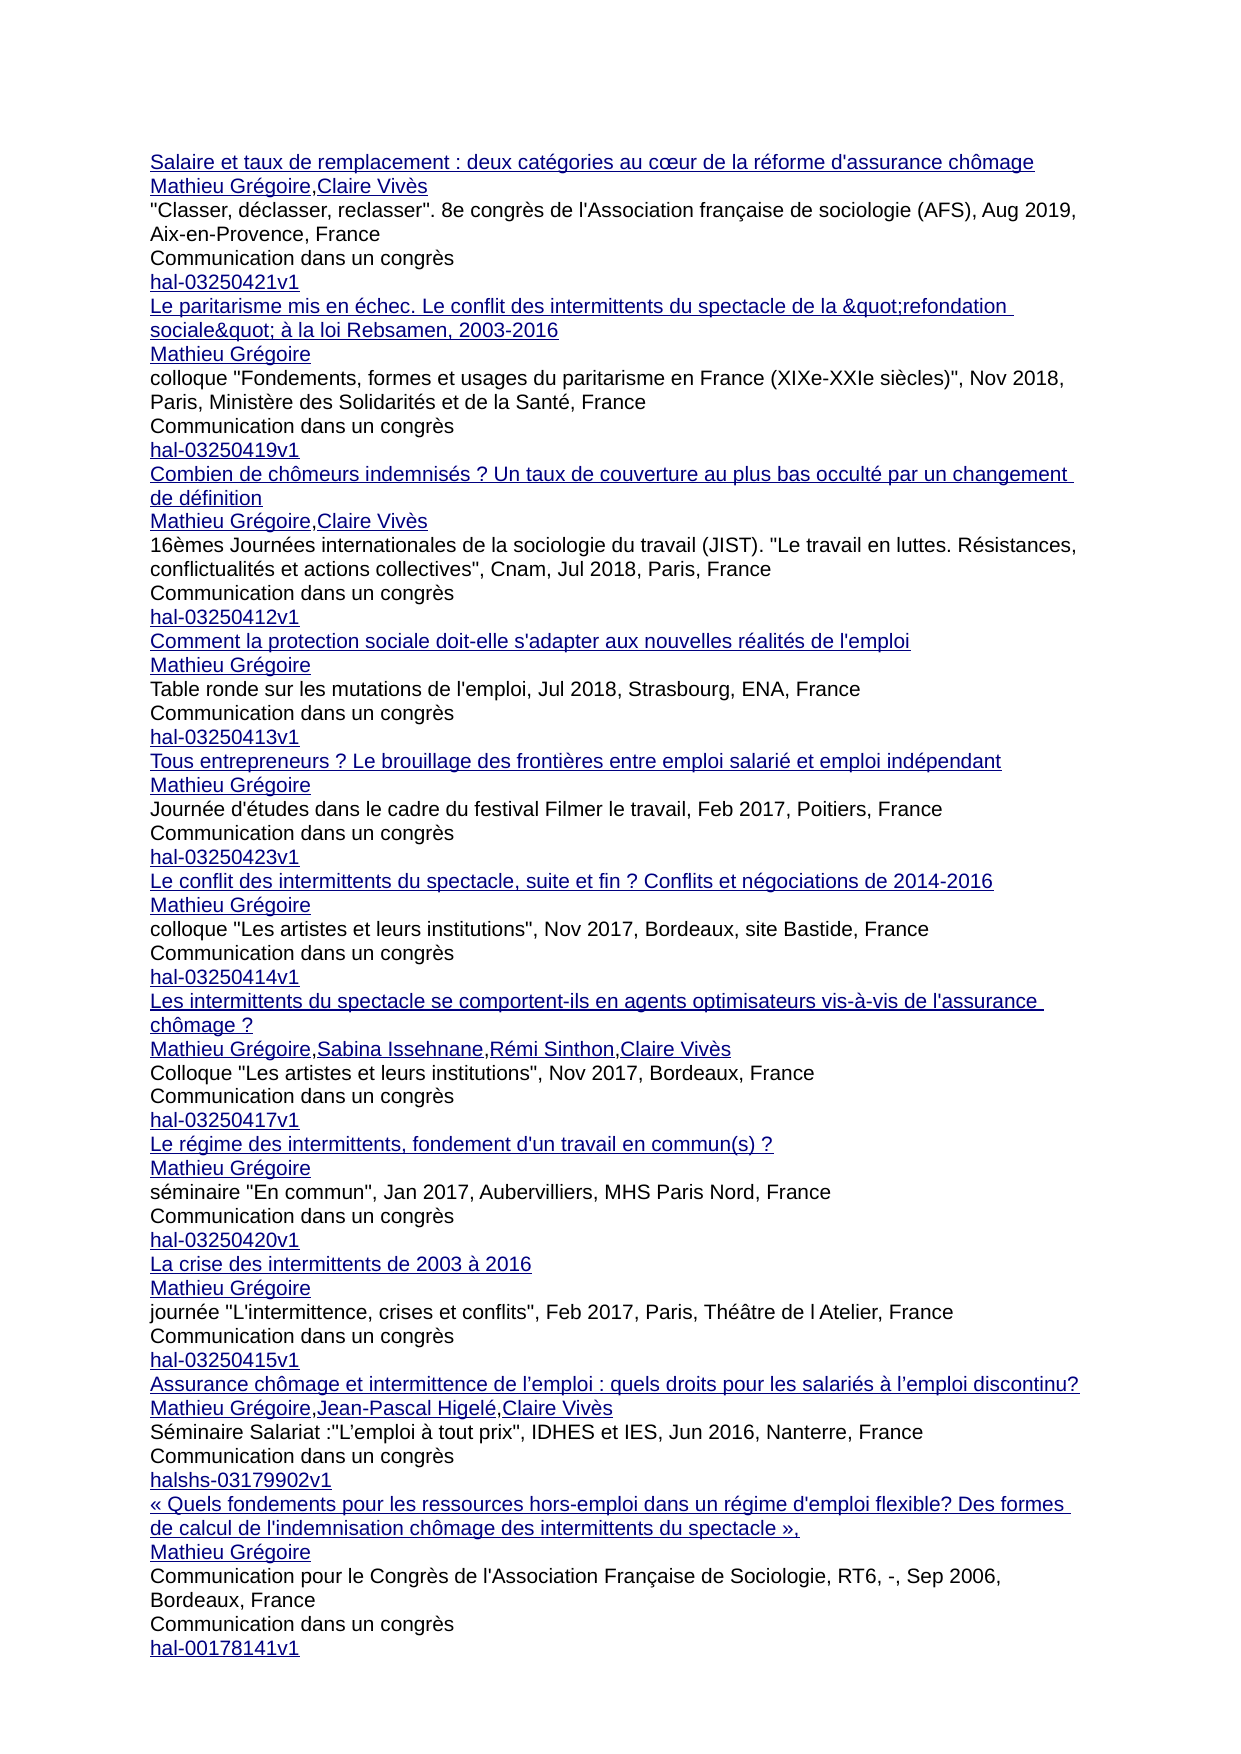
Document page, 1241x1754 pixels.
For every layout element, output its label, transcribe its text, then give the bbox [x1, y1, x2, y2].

table_cell Le paritarisme mis en échec. Le conflit des intermittents du spectacle de la &quot;refondation sociale&quot; à la loi Rebsamen, 2003-2016 Mathieu Grégoire colloque "Fondements, formes et usages du paritarisme en France (XIXe-XXIe siècles)", Nov 2018, Paris, Ministère des Solidarités et de la Santé, France Communication dans un congrès hal-03250419v1 [150, 294, 1090, 461]
table_cell Le conflit des intermittents du spectacle, suite et fin ? Conflits et négociations de 2014-2016 Mathieu Grégoire colloque "Les artistes et leurs institutions", Nov 2017, Bordeaux, site Bastide, France Communication dans un congrès hal-03250414v1 [150, 869, 1090, 988]
table_cell La crise des intermittents de 2003 à 2016 Mathieu Grégoire journée "L'intermittence, crises et conflits", Feb 2017, Paris, Théâtre de l Atelier, France Communication dans un congrès hal-03250415v1 [150, 1252, 1090, 1372]
table_cell Comment la protection sociale doit-elle s'adapter aux nouvelles réalités de l'emploi Mathieu Grégoire Table ronde sur les mutations de l'emploi, Jul 2018, Strasbourg, ENA, France Communication dans un congrès hal-03250413v1 [150, 629, 1090, 749]
table_cell Le régime des intermittents, fondement d'un travail en commun(s) ? Mathieu Grégoire séminaire "En commun", Jan 2017, Aubervilliers, MHS Paris Nord, France Communication dans un congrès hal-03250420v1 [150, 1132, 1090, 1252]
table_cell Les intermittents du spectacle se comportent-ils en agents optimisateurs vis-à-vis de l'assurance chômage ? Mathieu Grégoire,Sabina Issehnane,Rémi Sinthon,Claire Vivès Colloque "Les artistes et leurs institutions", Nov 2017, Bordeaux, France Communication dans un congrès hal-03250417v1 [150, 989, 1090, 1132]
table_cell « Quels fondements pour les ressources hors-emploi dans un régime d'emploi flexible? Des formes de calcul de l'indemnisation chômage des intermittents du spectacle », Mathieu Grégoire Communication pour le Congrès de l'Association Française de Sociologie, RT6, -, Sep 2006, Bordeaux, France Communication dans un congrès hal-00178141v1 [150, 1492, 1090, 1659]
table_cell Combien de chômeurs indemnisés ? Un taux de couverture au plus bas occulté par un changement de définition Mathieu Grégoire,Claire Vivès 16èmes Journées internationales de la sociologie du travail (JIST). "Le travail en luttes. Résistances, conflictualités et actions collectives", Cnam, Jul 2018, Paris, France Communication dans un congrès hal-03250412v1 [150, 461, 1090, 629]
table_cell Assurance chômage et intermittence de l’emploi : quels droits pour les salariés à l’emploi discontinu? Mathieu Grégoire,Jean-Pascal Higelé,Claire Vivès Séminaire Salariat :"L’emploi à tout prix", IDHES et IES, Jun 2016, Nanterre, France Communication dans un congrès halshs-03179902v1 [150, 1372, 1090, 1492]
table_cell Tous entrepreneurs ? Le brouillage des frontières entre emploi salarié et emploi indépendant Mathieu Grégoire Journée d'études dans le cadre du festival Filmer le travail, Feb 2017, Poitiers, France Communication dans un congrès hal-03250423v1 [150, 749, 1090, 869]
table_cell Salaire et taux de remplacement : deux catégories au cœur de la réforme d'assurance chômage Mathieu Grégoire,Claire Vivès "Classer, déclasser, reclasser". 8e congrès de l'Association française de sociologie (AFS), Aug 2019, Aix-en-Provence, France Communication dans un congrès hal-03250421v1 [150, 150, 1090, 294]
